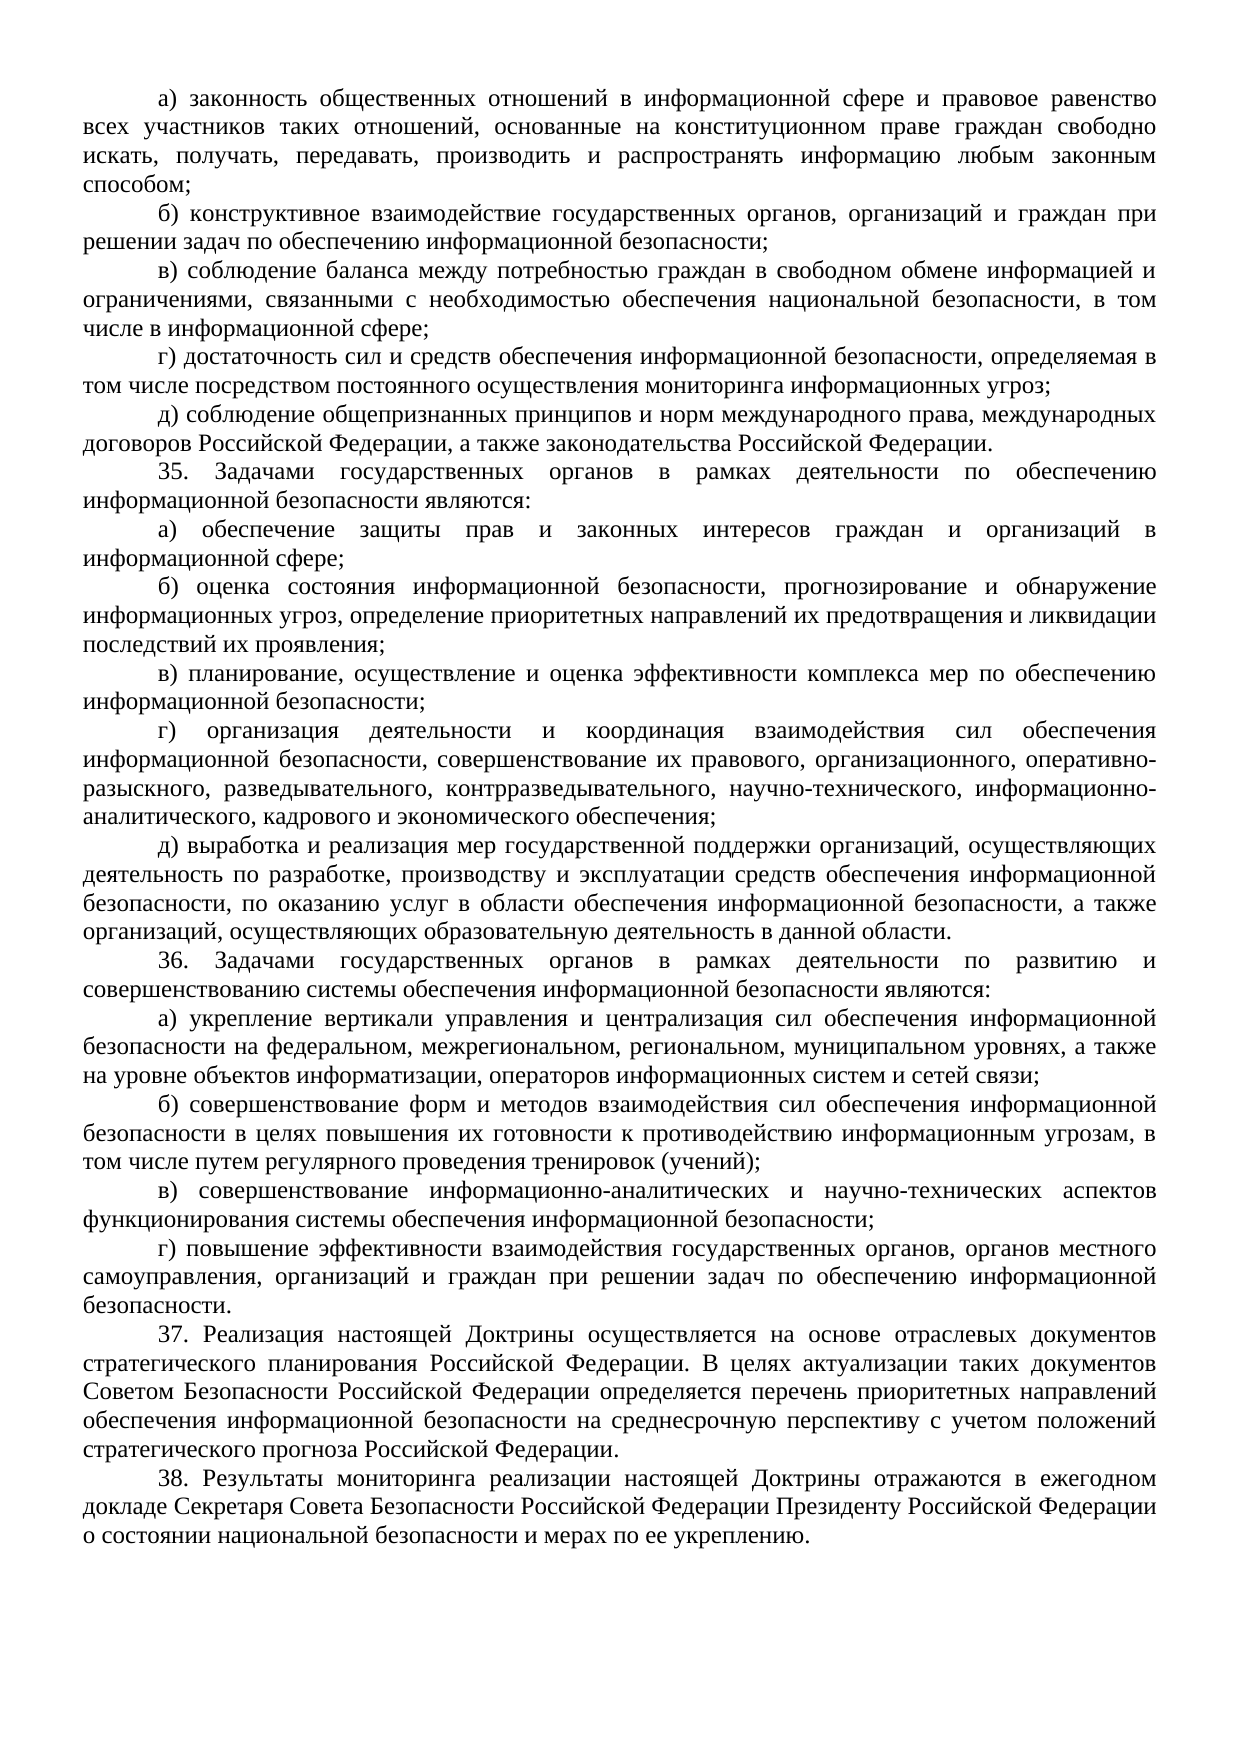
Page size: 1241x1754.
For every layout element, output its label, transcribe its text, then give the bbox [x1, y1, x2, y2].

text г) повышение эффективности взаимодействия государственных органов, органов местного самоуправления, организаций и граждан при решении задач по обеспечению информационной безопасности. [83, 1233, 1157, 1319]
text б) оценка состояния информационной безопасности, прогнозирование и обнаружение информационных угроз, определение приоритетных направлений их предотвращения и ликвидации последствий их проявления; [83, 571, 1157, 658]
text г) организация деятельности и координация взаимодействия сил обеспечения информационной безопасности, совершенствование их правового, организационного, оперативно-разыскного, разведывательного, контрразведывательного, научно-технического, информационно-аналитического, кадрового и экономического обеспечения; [83, 715, 1157, 830]
text в) соблюдение баланса между потребностью граждан в свободном обмене информацией и ограничениями, связанными с необходимостью обеспечения национальной безопасности, в том числе в информационной сфере; [83, 255, 1157, 341]
text 35. Задачами государственных органов в рамках деятельности по обеспечению информационной безопасности являются: [83, 456, 1157, 514]
text 37. Реализация настоящей Доктрины осуществляется на основе отраслевых документов стратегического планирования Российской Федерации. В целях актуализации таких документов Советом Безопасности Российской Федерации определяется перечень приоритетных направлений обеспечения информационной безопасности на среднесрочную перспективу с учетом положений стратегического прогноза Российской Федерации. [83, 1319, 1157, 1463]
text в) совершенствование информационно-аналитических и научно-технических аспектов функционирования системы обеспечения информационной безопасности; [83, 1175, 1157, 1233]
text а) укрепление вертикали управления и централизация сил обеспечения информационной безопасности на федеральном, межрегиональном, региональном, муниципальном уровнях, а также на уровне объектов информатизации, операторов информационных систем и сетей связи; [83, 1003, 1157, 1089]
text д) соблюдение общепризнанных принципов и норм международного права, международных договоров Российской Федерации, а также законодательства Российской Федерации. [83, 399, 1157, 456]
text б) совершенствование форм и методов взаимодействия сил обеспечения информационной безопасности в целях повышения их готовности к противодействию информационным угрозам, в том числе путем регулярного проведения тренировок (учений); [83, 1089, 1157, 1175]
text д) выработка и реализация мер государственной поддержки организаций, осуществляющих деятельность по разработке, производству и эксплуатации средств обеспечения информационной безопасности, по оказанию услуг в области обеспечения информационной безопасности, а также организаций, осуществляющих образовательную деятельность в данной области. [83, 830, 1157, 945]
text 38. Результаты мониторинга реализации настоящей Доктрины отражаются в ежегодном докладе Секретаря Совета Безопасности Российской Федерации Президенту Российской Федерации о состоянии национальной безопасности и мерах по ее укреплению. [83, 1463, 1157, 1549]
text г) достаточность сил и средств обеспечения информационной безопасности, определяемая в том числе посредством постоянного осуществления мониторинга информационных угроз; [83, 341, 1157, 399]
text 36. Задачами государственных органов в рамках деятельности по развитию и совершенствованию системы обеспечения информационной безопасности являются: [83, 945, 1157, 1003]
text а) законность общественных отношений в информационной сфере и правовое равенство всех участников таких отношений, основанные на конституционном праве граждан свободно искать, получать, передавать, производить и распространять информацию любым законным способом; [83, 83, 1157, 198]
text а) обеспечение защиты прав и законных интересов граждан и организаций в информационной сфере; [83, 514, 1157, 571]
text в) планирование, осуществление и оценка эффективности комплекса мер по обеспечению информационной безопасности; [83, 658, 1157, 715]
text б) конструктивное взаимодействие государственных органов, организаций и граждан при решении задач по обеспечению информационной безопасности; [83, 198, 1157, 255]
